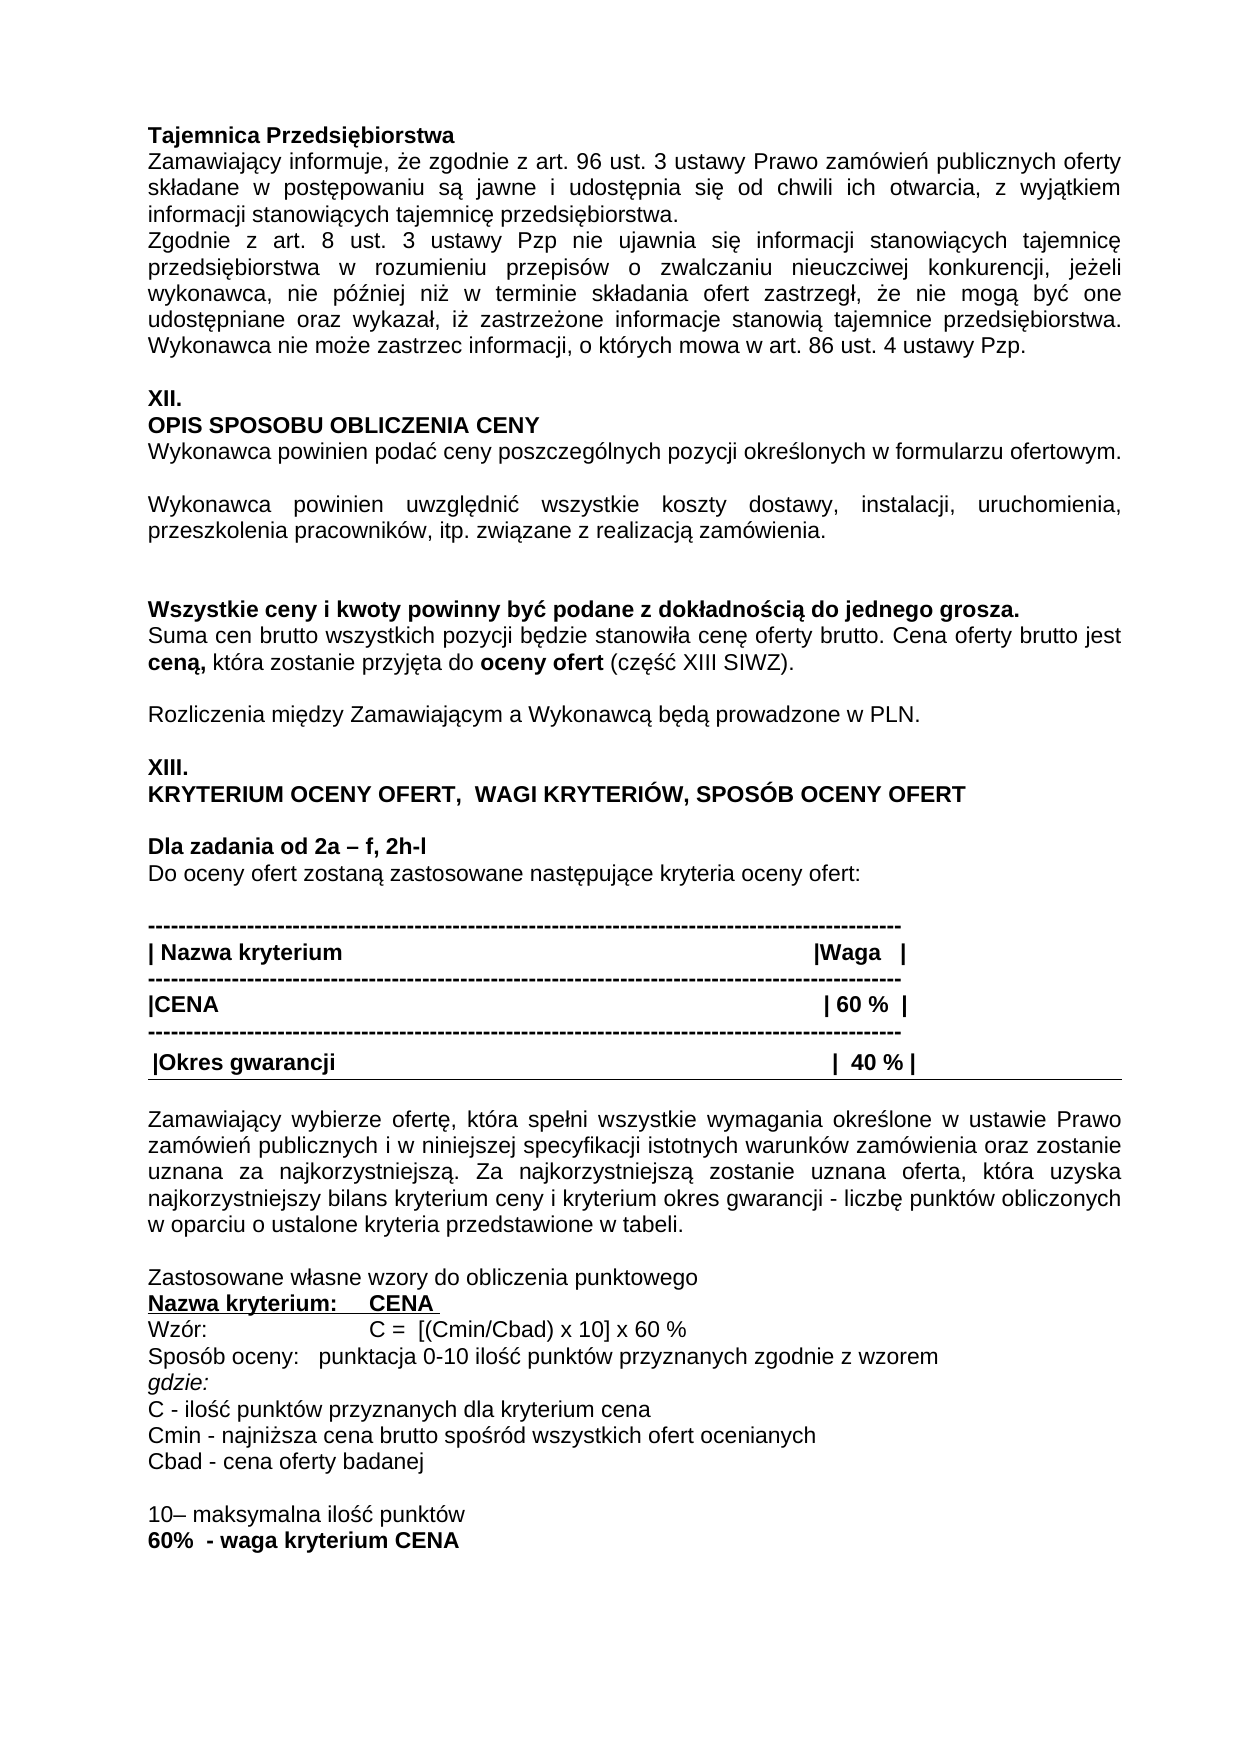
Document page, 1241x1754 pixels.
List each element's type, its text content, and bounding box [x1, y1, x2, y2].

text XII. [148, 385, 1122, 412]
text --------------------------------------------------------------------------------------------------- [148, 1018, 1122, 1044]
text Tajemnica Przedsiębiorstwa [148, 122, 1122, 148]
text Sposób oceny: punktacja 0-10 ilość punktów przyznanych zgodnie z wzorem gdzie: C - ilość punktów przyznanych dla kryterium cena Cmin - najniższa cena brutto spośród wszystkich ofert ocenianych Cbad - cena oferty badanej [148, 1343, 1122, 1474]
text Zamawiający wybierze ofertę, która spełni wszystkie wymagania określone w ustawie Prawo zamówień publicznych i w niniejszej specyfikacji istotnych warunków zamówienia oraz zostanie uznana za najkorzystniejszą. Za najkorzystniejszą zostanie uznana oferta, która uzyska najkorzystniejszy bilans kryterium ceny i kryterium okres gwarancji - liczbę punktów obliczonych w oparciu o ustalone kryteria przedstawione w tabeli. [148, 1106, 1122, 1237]
text Zgodnie z art. 8 ust. 3 ustawy Pzp nie ujawnia się informacji stanowiących tajemnicę przedsiębiorstwa w rozumieniu przepisów o zwalczaniu nieuczciwej konkurencji, jeżeli wykonawca, nie później niż w terminie składania ofert zastrzegł, że nie mogą być one udostępniane oraz wykazał, iż zastrzeżone informacje stanowią tajemnice przedsiębiorstwa. Wykonawca nie może zastrzec informacji, o których mowa w art. 86 ust. 4 ustawy Pzp. [148, 227, 1122, 359]
text 10– maksymalna ilość punktów [148, 1501, 1122, 1527]
text Rozliczenia między Zamawiającym a Wykonawcą będą prowadzone w PLN. [148, 701, 1122, 728]
text Suma cen brutto wszystkich pozycji będzie stanowiła cenę oferty brutto. Cena oferty brutto jest ceną, która zostanie przyjęta do oceny ofert (część XIII SIWZ). [148, 622, 1122, 675]
text OPIS SPOSOBU OBLICZENIA CENY [148, 412, 1122, 438]
text Wykonawca powinien podać ceny poszczególnych pozycji określonych w formularzu ofertowym. [148, 438, 1122, 464]
text Dla zadania od 2a – f, 2h-l [148, 833, 1122, 859]
text Wykonawca powinien uwzględnić wszystkie koszty dostawy, instalacji, uruchomienia, przeszkolenia pracowników, itp. związane z realizacją zamówienia. [148, 491, 1122, 543]
text --------------------------------------------------------------------------------------------------- [148, 912, 1122, 939]
text 60% - waga kryterium CENA [148, 1527, 1122, 1554]
text --------------------------------------------------------------------------------------------------- [148, 965, 1122, 991]
text Zastosowane własne wzory do obliczenia punktowego [148, 1264, 1122, 1290]
text Nazwa kryterium: CENA Wzór: C = [(Cmin/Cbad) x 10] x 60 % [148, 1290, 1122, 1343]
text XIII. [148, 754, 1122, 781]
text KRYTERIUM OCENY OFERT, WAGI KRYTERIÓW, SPOSÓB OCENY OFERT [148, 781, 1122, 807]
text |Okres gwarancji | 40 % | [148, 1044, 1122, 1079]
text Wszystkie ceny i kwoty powinny być podane z dokładnością do jednego grosza. [148, 596, 1122, 622]
text | Nazwa kryterium |Waga | [148, 939, 1122, 965]
text |CENA | 60 % | [148, 991, 1122, 1018]
text Do oceny ofert zostaną zastosowane następujące kryteria oceny ofert: [148, 859, 1122, 886]
text Zamawiający informuje, że zgodnie z art. 96 ust. 3 ustawy Prawo zamówień publicznych oferty składane w postępowaniu są jawne i udostępnia się od chwili ich otwarcia, z wyjątkiem informacji stanowiących tajemnicę przedsiębiorstwa. [148, 148, 1122, 227]
